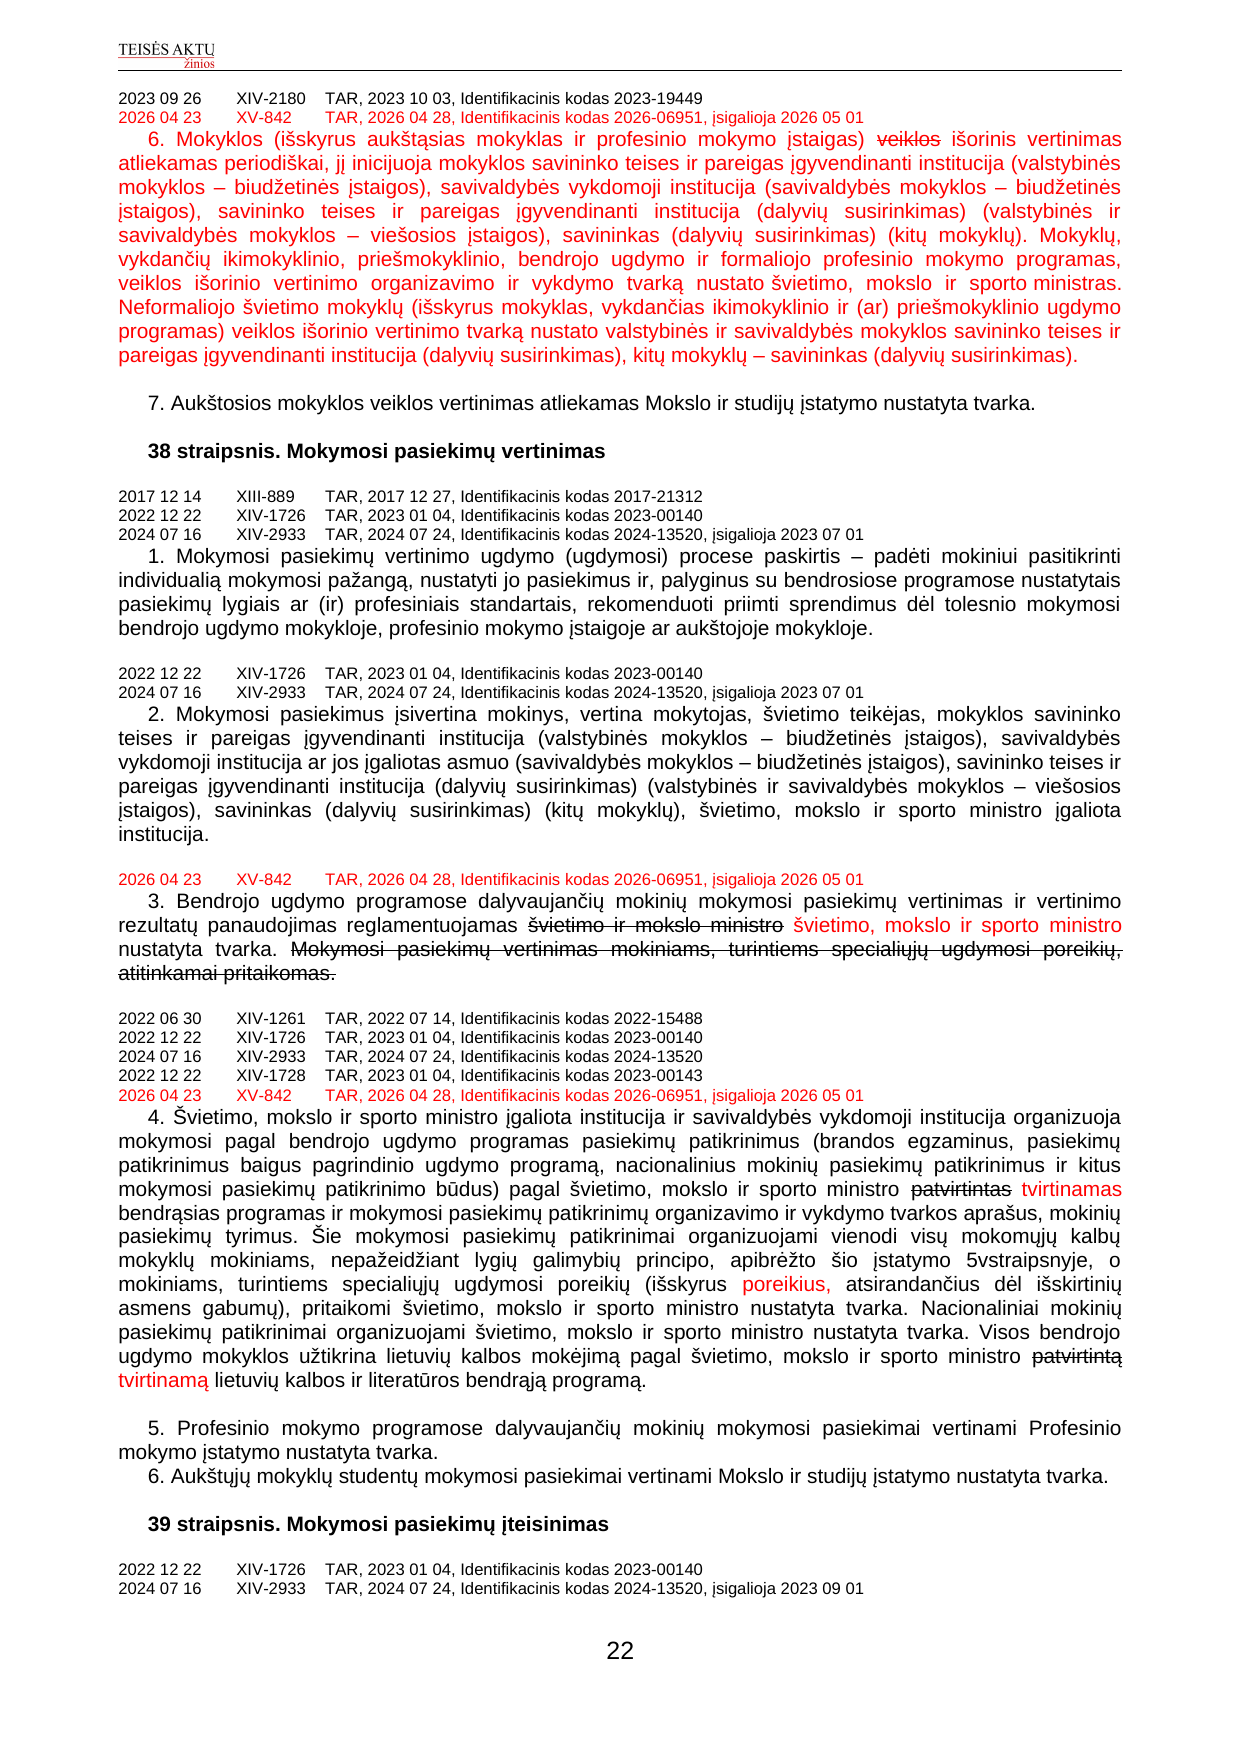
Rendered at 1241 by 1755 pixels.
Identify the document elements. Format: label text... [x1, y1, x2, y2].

text 2022 12 22 XIV-1726 TAR, 2023 01 04, Identifikacinis kodas 2023-00140 [118, 1560, 1122, 1579]
text 38 straipsnis. Mokymosi pasiekimų vertinimas [118, 438, 1122, 462]
text 2022 12 22 XIV-1728 TAR, 2023 01 04, Identifikacinis kodas 2023-00143 [118, 1066, 1122, 1085]
text 2026 04 23 XV-842 TAR, 2026 04 28, Identifikacinis kodas 2026-06951, įsigalioja 2026 05 01 [118, 870, 1122, 889]
text 2022 12 22 XIV-1726 TAR, 2023 01 04, Identifikacinis kodas 2023-00140 [118, 664, 1122, 683]
text 7. Aukštosios mokyklos veiklos vertinimas atliekamas Mokslo ir studijų įstatymo nustatyta tvarka. [118, 391, 1122, 414]
text 5. Profesinio mokymo programose dalyvaujančių mokinių mokymosi pasiekimai vertinami Profesinio mokymo įstatymo nustatyta tvarka. [118, 1416, 1122, 1464]
text 2022 06 30 XIV-1261 TAR, 2022 07 14, Identifikacinis kodas 2022-15488 [118, 1009, 1122, 1028]
text 6. Aukštųjų mokyklų studentų mokymosi pasiekimai vertinami Mokslo ir studijų įstatymo nustatyta tvarka. [118, 1464, 1122, 1488]
text 3. Bendrojo ugdymo programose dalyvaujančių mokinių mokymosi pasiekimų vertinimas ir vertinimo rezultatų panaudojimas reglamentuojamas švietimo ir mokslo ministro švietimo, mokslo ir sporto ministro nustatyta tvarka. Mokymosi pasiekimų vertinimas mokiniams, turintiems specialiųjų ugdymosi poreikių, atitinkamai pritaikomas. [118, 889, 1122, 985]
text 2026 04 23 XV-842 TAR, 2026 04 28, Identifikacinis kodas 2026-06951, įsigalioja 2026 05 01 [118, 108, 1122, 127]
text 2023 09 26 XIV-2180 TAR, 2023 10 03, Identifikacinis kodas 2023-19449 [118, 89, 1122, 108]
text 2026 04 23 XV-842 TAR, 2026 04 28, Identifikacinis kodas 2026-06951, įsigalioja 2026 05 01 [118, 1085, 1122, 1104]
text 2022 12 22 XIV-1726 TAR, 2023 01 04, Identifikacinis kodas 2023-00140 [118, 1028, 1122, 1047]
text 2022 12 22 XIV-1726 TAR, 2023 01 04, Identifikacinis kodas 2023-00140 [118, 506, 1122, 525]
text 39 straipsnis. Mokymosi pasiekimų įteisinimas [118, 1512, 1122, 1536]
text 2024 07 16 XIV-2933 TAR, 2024 07 24, Identifikacinis kodas 2024-13520 [118, 1047, 1122, 1066]
text 6. Mokyklos (išskyrus aukštąsias mokyklas ir profesinio mokymo įstaigas) veiklos išorinis vertinimas atliekamas periodiškai, jį inicijuoja mokyklos savininko teises ir pareigas įgyvendinanti institucija (valstybinės mokyklos – biudžetinės įstaigos), savivaldybės vykdomoji institucija (savivaldybės mokyklos – biudžetinės įstaigos), savininko teises ir pareigas įgyvendinanti institucija (dalyvių susirinkimas) (valstybinės ir savivaldybės mokyklos – viešosios įstaigos), savininkas (dalyvių susirinkimas) (kitų mokyklų). Mokyklų, vykdančių ikimokyklinio, priešmokyklinio, bendrojo ugdymo ir formaliojo profesinio mokymo programas, veiklos išorinio vertinimo organizavimo ir vykdymo tvarką nustato švietimo, mokslo ir sporto ministras. Neformaliojo švietimo mokyklų (išskyrus mokyklas, vykdančias ikimokyklinio ir (ar) priešmokyklinio ugdymo programas) veiklos išorinio vertinimo tvarką nustato valstybinės ir savivaldybės mokyklos savininko teises ir pareigas įgyvendinanti institucija (dalyvių susirinkimas), kitų mokyklų – savininkas (dalyvių susirinkimas). [118, 127, 1122, 367]
text 2024 07 16 XIV-2933 TAR, 2024 07 24, Identifikacinis kodas 2024-13520, įsigalioja 2023 07 01 [118, 683, 1122, 702]
text 2024 07 16 XIV-2933 TAR, 2024 07 24, Identifikacinis kodas 2024-13520, įsigalioja 2023 09 01 [118, 1579, 1122, 1598]
text 1. Mokymosi pasiekimų vertinimo ugdymo (ugdymosi) procese paskirtis – padėti mokiniui pasitikrinti individualią mokymosi pažangą, nustatyti jo pasiekimus ir, palyginus su bendrosiose programose nustatytais pasiekimų lygiais ar (ir) profesiniais standartais, rekomenduoti priimti sprendimus dėl tolesnio mokymosi bendrojo ugdymo mokykloje, profesinio mokymo įstaigoje ar aukštojoje mokykloje. [118, 544, 1122, 640]
text 2017 12 14 XIII-889 TAR, 2017 12 27, Identifikacinis kodas 2017-21312 [118, 486, 1122, 506]
text 4. Švietimo, mokslo ir sporto ministro įgaliota institucija ir savivaldybės vykdomoji institucija organizuoja mokymosi pagal bendrojo ugdymo programas pasiekimų patikrinimus (brandos egzaminus, pasiekimų patikrinimus baigus pagrindinio ugdymo programą, nacionalinius mokinių pasiekimų patikrinimus ir kitus mokymosi pasiekimų patikrinimo būdus) pagal švietimo, mokslo ir sporto ministro patvirtintas tvirtinamas bendrąsias programas ir mokymosi pasiekimų patikrinimų organizavimo ir vykdymo tvarkos aprašus, mokinių pasiekimų tyrimus. Šie mokymosi pasiekimų patikrinimai organizuojami vienodi visų mokomųjų kalbų mokyklų mokiniams, nepažeidžiant lygių galimybių principo, apibrėžto šio įstatymo 5vstraipsnyje, o mokiniams, turintiems specialiųjų ugdymosi poreikių (išskyrus poreikius, atsirandančius dėl išskirtinių asmens gabumų), pritaikomi švietimo, mokslo ir sporto ministro nustatyta tvarka. Nacionaliniai mokinių pasiekimų patikrinimai organizuojami švietimo, mokslo ir sporto ministro nustatyta tvarka. Visos bendrojo ugdymo mokyklos užtikrina lietuvių kalbos mokėjimą pagal švietimo, mokslo ir sporto ministro patvirtintą tvirtinamą lietuvių kalbos ir literatūros bendrąją programą. [118, 1104, 1122, 1392]
text 2024 07 16 XIV-2933 TAR, 2024 07 24, Identifikacinis kodas 2024-13520, įsigalioja 2023 07 01 [118, 525, 1122, 544]
text 2. Mokymosi pasiekimus įsivertina mokinys, vertina mokytojas, švietimo teikėjas, mokyklos savininko teises ir pareigas įgyvendinanti institucija (valstybinės mokyklos – biudžetinės įstaigos), savivaldybės vykdomoji institucija ar jos įgaliotas asmuo (savivaldybės mokyklos – biudžetinės įstaigos), savininko teises ir pareigas įgyvendinanti institucija (dalyvių susirinkimas) (valstybinės ir savivaldybės mokyklos – viešosios įstaigos), savininkas (dalyvių susirinkimas) (kitų mokyklų), švietimo, mokslo ir sporto ministro įgaliota institucija. [118, 702, 1122, 846]
